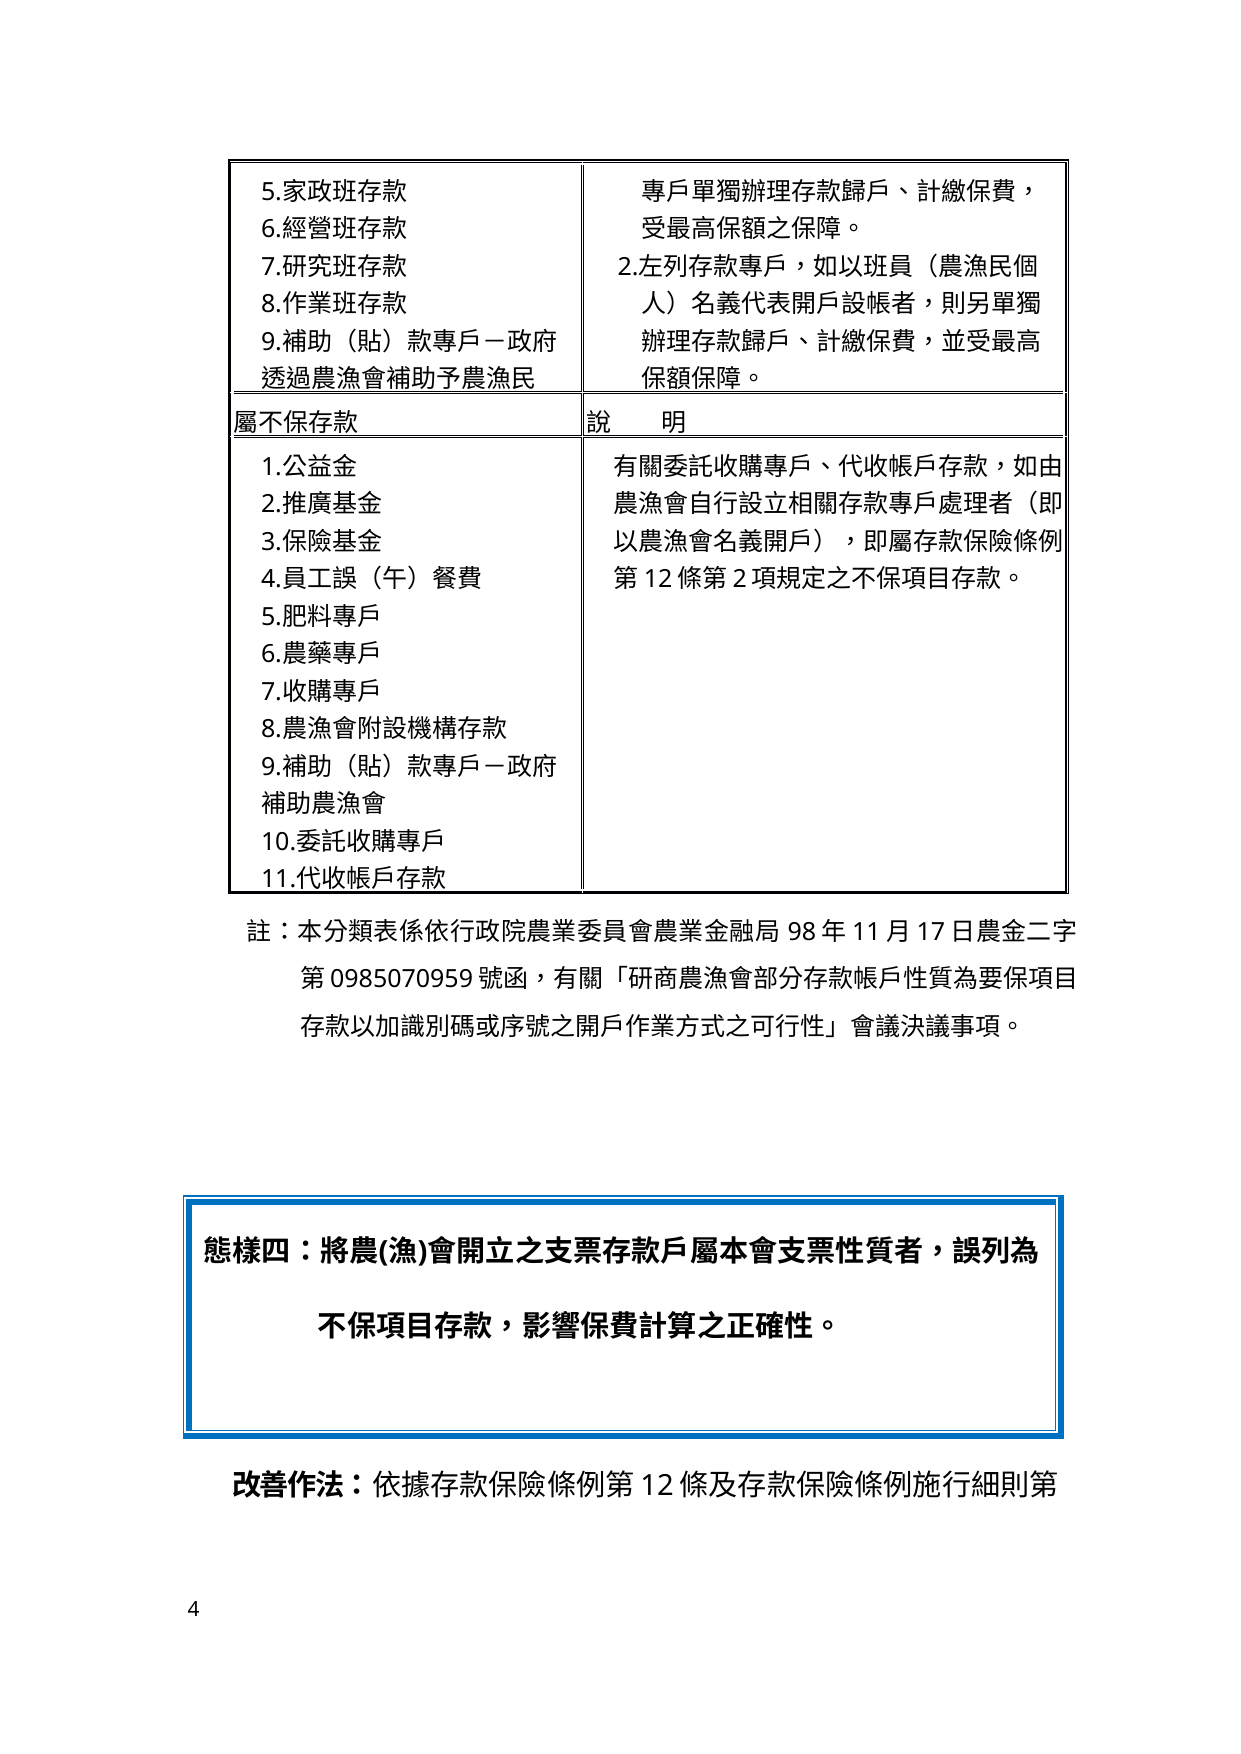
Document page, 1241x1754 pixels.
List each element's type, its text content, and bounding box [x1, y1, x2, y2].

table_cell 說 明 [583, 391, 1067, 434]
text 改善作法：依據存款保險條例第12條及存款保險條例施行細則第 [232, 1439, 1078, 1514]
table_cell 專戶單獨辦理存款歸戶、計繳保費，受最高保額之保障。 2.左列存款專戶，如以班員（農漁民個人）名義代表開戶設帳者，則另單獨辦理存款歸戶、計繳保費，並受最高保額保障。 [583, 163, 1065, 391]
table_cell 有關委託收購專戶、代收帳戶存款，如由農漁會自行設立相關存款專戶處理者（即以農漁會名義開戶），即屬存款保險條例第12條第2項規定之不保項目存款。 [583, 435, 1066, 891]
table_cell 5.家政班存款 6.經營班存款 7.研究班存款 8.作業班存款 9.補助（貼）款專戶－政府透過農漁會補助予農漁民 [231, 163, 582, 391]
table_cell 屬不保存款 [230, 391, 582, 434]
text 註：本分類表係依行政院農業委員會農業金融局98年11月17日農金二字第0985070959號函，有關「研商農漁會部分存款帳戶性質為要保項目存款以加識別碼或序號之開戶作業方式之可行性」會議決議事項。 [247, 902, 1078, 1045]
table_header 態樣四：將農(漁)會開立之支票存款戶屬本會支票性質者，誤列為不保項目存款，影響保費計算之正確性。 [192, 1205, 1055, 1430]
table_cell 1.公益金 2.推廣基金 3.保險基金 4.員工誤（午）餐費 5.肥料專戶 6.農藥專戶 7.收購專戶 8.農漁會附設機構存款 9.補助（貼）款專戶－政府補助農漁會 10.委託收購專戶 11.代收帳戶存款 [231, 435, 582, 891]
